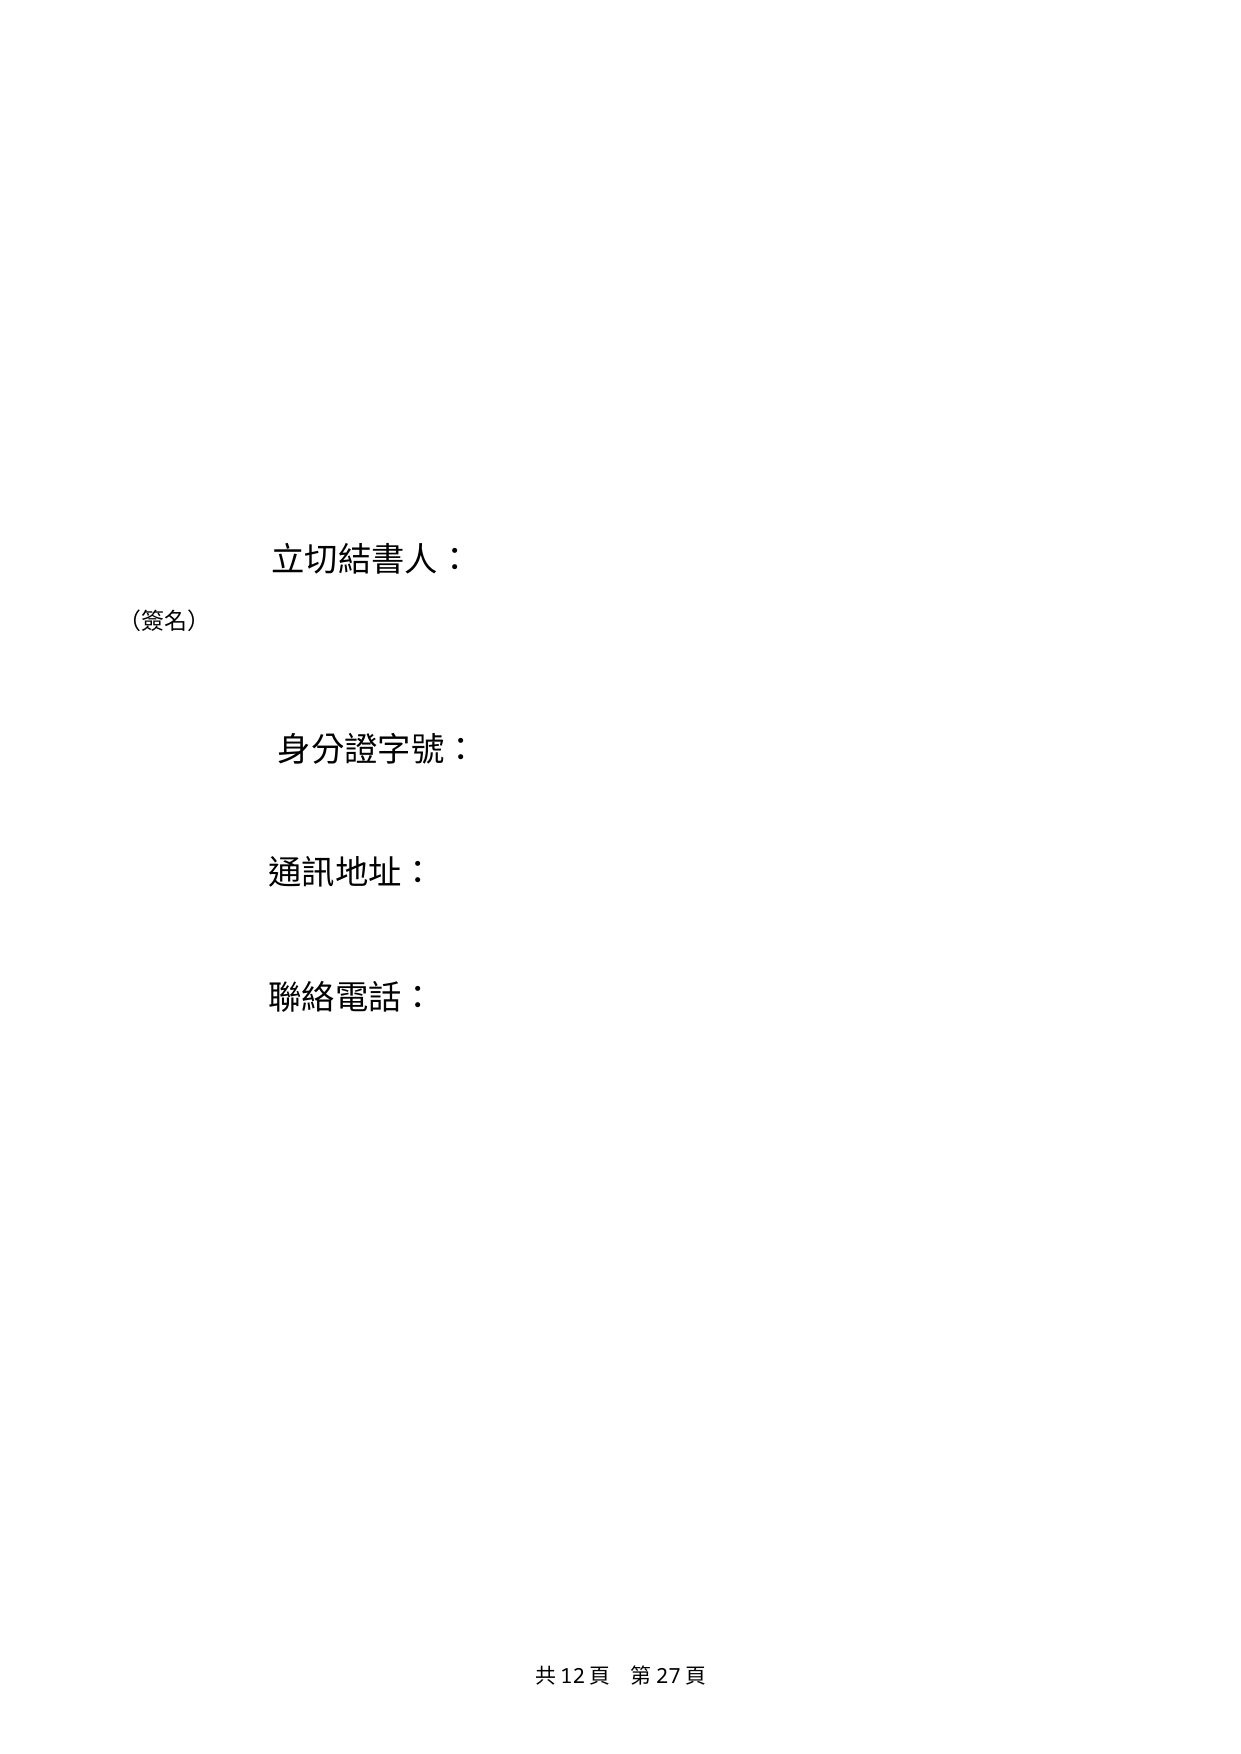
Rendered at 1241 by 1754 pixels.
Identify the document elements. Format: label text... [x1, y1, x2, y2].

text 立切結書人： （簽名） [118, 516, 1122, 641]
text 身分證字號： [118, 703, 1122, 766]
text 聯絡電話： [118, 953, 1122, 1016]
text 通訊地址： [118, 828, 1122, 891]
